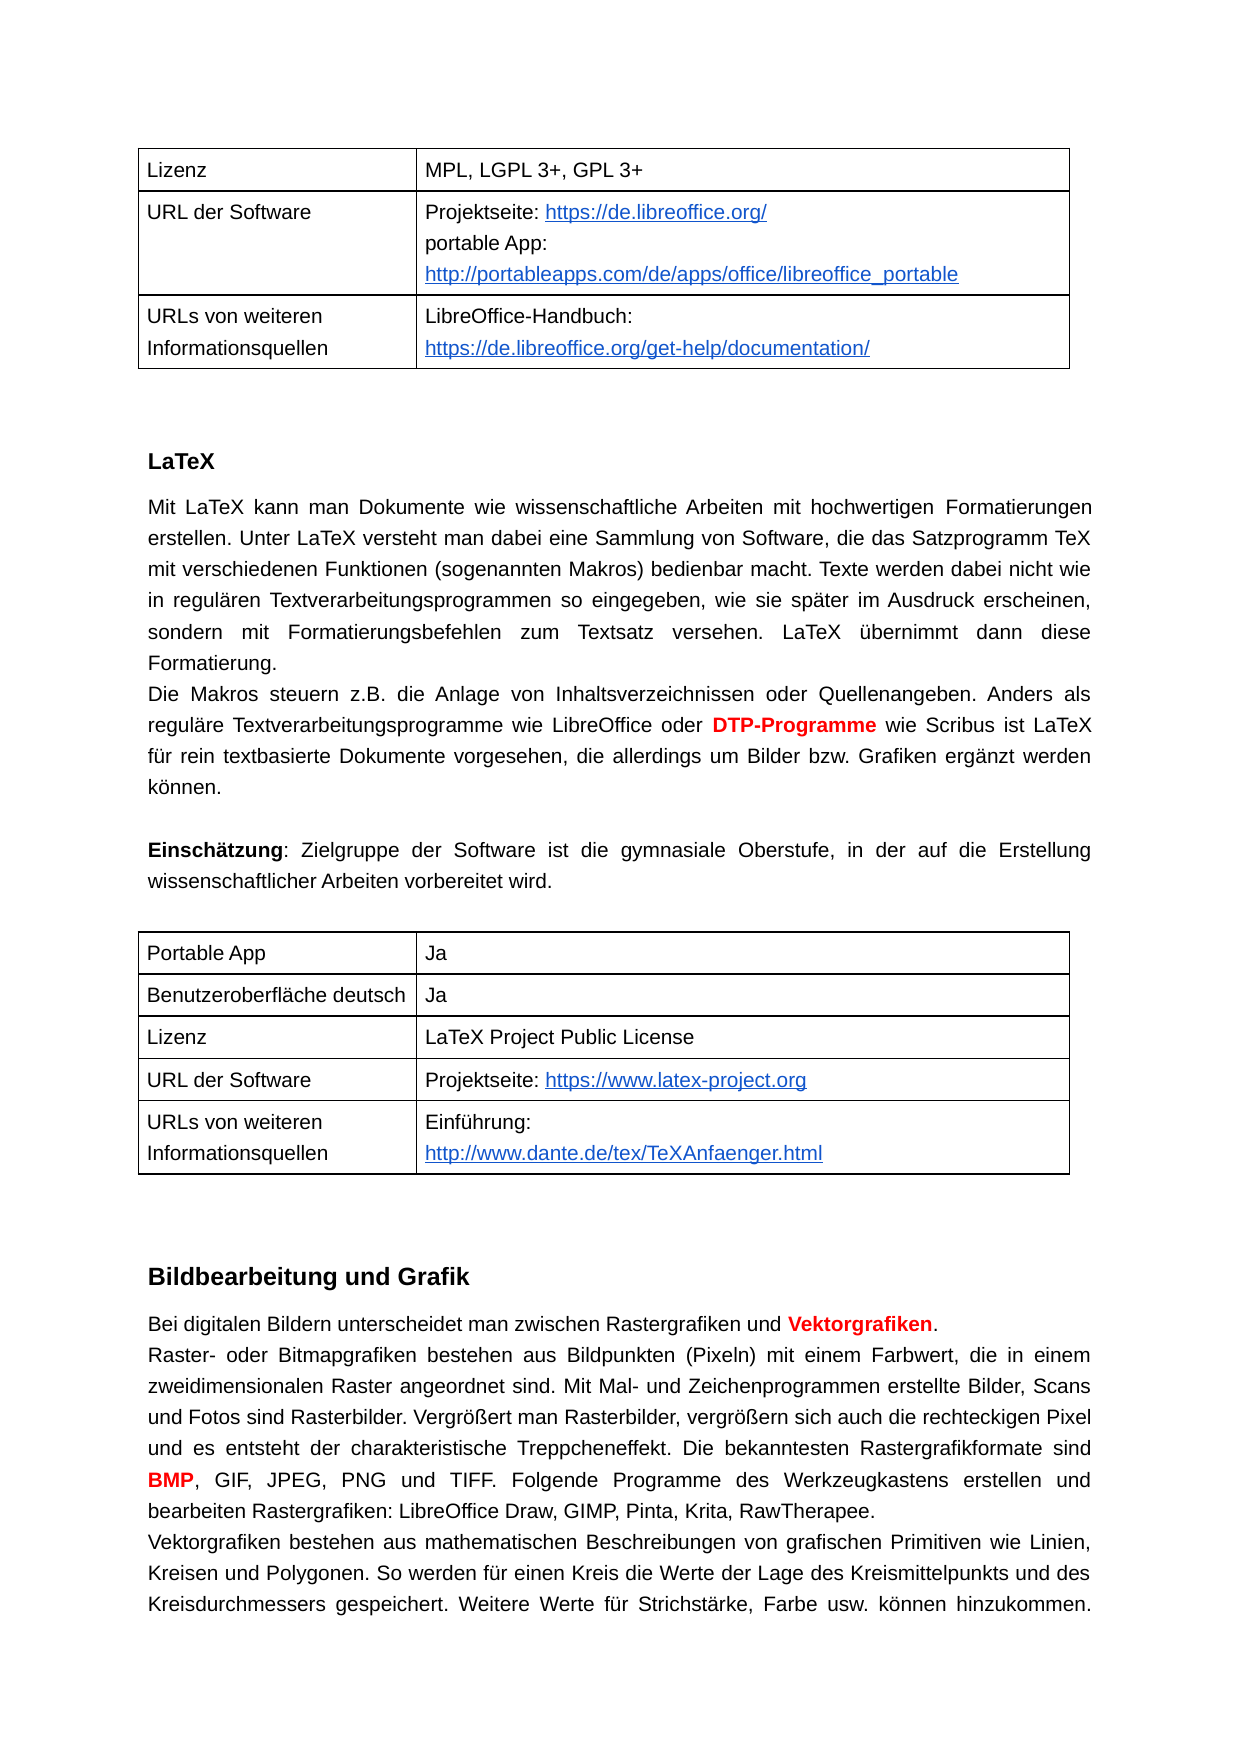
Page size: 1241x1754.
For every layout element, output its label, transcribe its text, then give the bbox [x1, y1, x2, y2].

table_cell URL der Software [139, 192, 416, 294]
table_cell LibreOffice-Handbuch: https://de.libreoffice.org/get-help/documentation/ [417, 296, 1069, 368]
subtitle Bildbearbeitung und Grafik [148, 1262, 1092, 1291]
table_cell Projektseite: https://de.libreoffice.org/ portable App: http://portableapps.com/de/apps/office/libreoffice_portable [417, 192, 1069, 294]
text Die Makros steuern z.B. die Anlage von Inhaltsverzeichnissen oder Quellenangeben. Anders als reguläre Textverarbeitungsprogramme wie LibreOffice oder DTP-Programme wie Scribus ist LaTeX für rein textbasierte Dokumente vorgesehen, die allerdings um Bilder bzw. Grafiken ergänzt werden können. [148, 682, 1092, 799]
table_header Ja [417, 933, 1069, 973]
text Raster- oder Bitmapgrafiken bestehen aus Bildpunkten (Pixeln) mit einem Farbwert, die in einem zweidimensionalen Raster angeordnet sind. Mit Mal- und Zeichenprogrammen erstellte Bilder, Scans und Fotos sind Rasterbilder. Vergrößert man Rasterbilder, vergrößern sich auch die rechteckigen Pixel und es entsteht der charakteristische Treppcheneffekt. Die bekanntesten Rastergrafikformate sind BMP, GIF, JPEG, PNG und TIFF. Folgende Programme des Werkzeugkastens erstellen und bearbeiten Rastergrafiken: LibreOffice Draw, GIMP, Pinta, Krita, RawTherapee. [148, 1343, 1092, 1522]
table_cell Projektseite: https://www.latex-project.org [417, 1059, 1069, 1100]
table_cell Benutzeroberfläche deutsch [139, 975, 416, 1015]
table_cell URLs von weiteren Informationsquellen [139, 296, 416, 368]
text Bei digitalen Bildern unterscheidet man zwischen Rastergrafiken und Vektorgrafiken. [148, 1312, 1092, 1336]
table_cell LaTeX Project Public License [417, 1017, 1069, 1057]
table_cell URL der Software [139, 1059, 416, 1100]
subtitle LaTeX [148, 448, 1092, 474]
text Vektorgrafiken bestehen aus mathematischen Beschreibungen von grafischen Primitiven wie Linien, Kreisen und Polygonen. So werden für einen Kreis die Werte der Lage des Kreismittelpunkts und des Kreisdurchmessers gespeichert. Weitere Werte für Strichstärke, Farbe usw. können hinzukommen. [148, 1530, 1092, 1616]
table_cell URLs von weiteren Informationsquellen [139, 1101, 416, 1173]
table_cell MPL, LGPL 3+, GPL 3+ [417, 149, 1069, 190]
text Einschätzung: Zielgruppe der Software ist die gymnasiale Oberstufe, in der auf die Erstellung wissenschaftlicher Arbeiten vorbereitet wird. [148, 837, 1092, 893]
text Mit LaTeX kann man Dokumente wie wissenschaftliche Arbeiten mit hochwertigen Formatierungen erstellen. Unter LaTeX versteht man dabei eine Sammlung von Software, die das Satzprogramm TeX mit verschiedenen Funktionen (sogenannten Makros) bedienbar macht. Texte werden dabei nicht wie in regulären Textverarbeitungsprogrammen so eingegeben, wie sie später im Ausdruck erscheinen, sondern mit Formatierungsbefehlen zum Textsatz versehen. LaTeX übernimmt dann diese Formatierung. [148, 495, 1092, 674]
table_cell Ja [417, 975, 1069, 1015]
table_header Portable App [139, 933, 416, 973]
table_cell Einführung: http://www.dante.de/tex/TeXAnfaenger.html [417, 1101, 1069, 1173]
table_cell Lizenz [139, 1017, 416, 1057]
table_cell Lizenz [139, 149, 416, 190]
